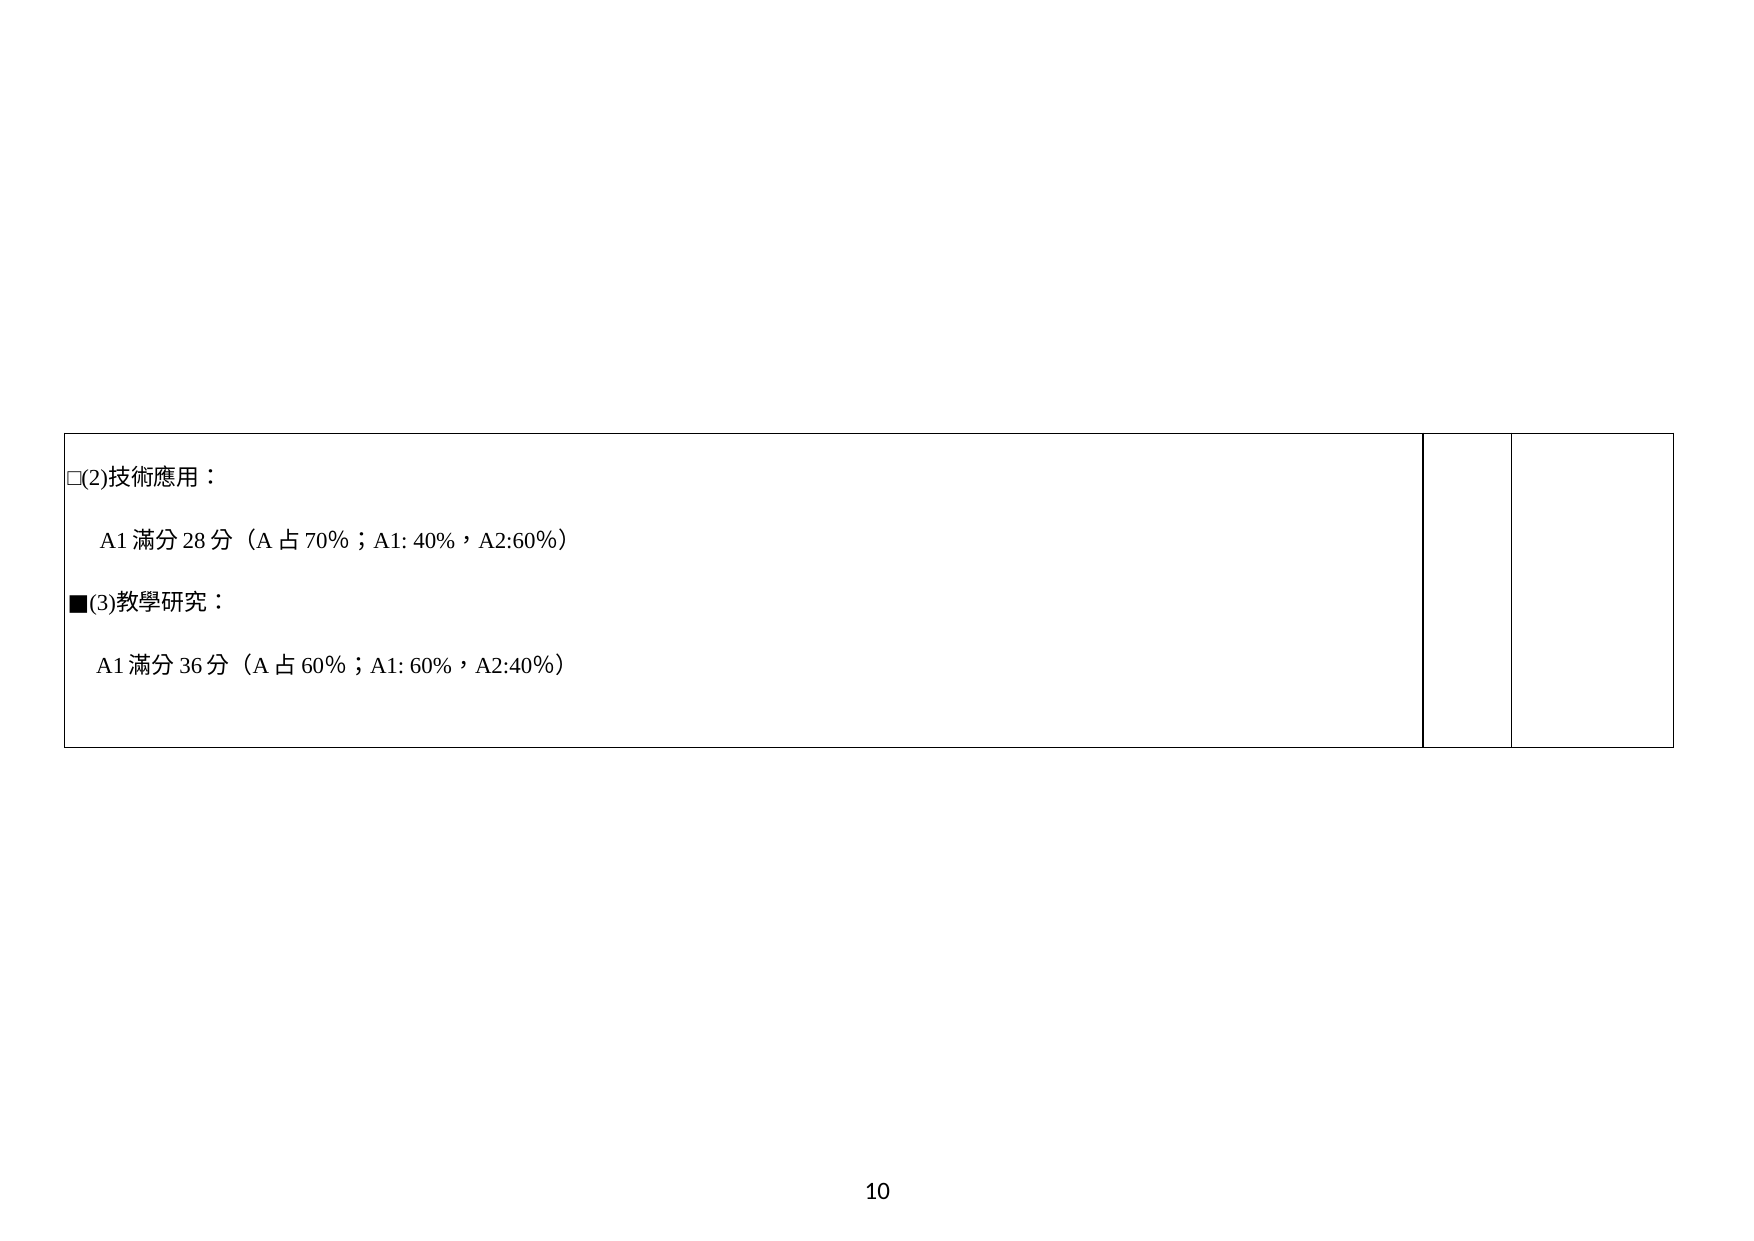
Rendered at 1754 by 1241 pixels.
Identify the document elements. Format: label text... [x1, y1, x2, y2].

table_cell [1512, 434, 1673, 747]
table_cell □(2)技術應用： A1滿分28分（A占70％；A1: 40%，A2:60％） ■(3)教學研究： A1滿分36分（A占60％；A1: 60%，A2:40％） [65, 434, 1422, 747]
table_cell [1674, 433, 1688, 747]
table_cell [1424, 434, 1511, 747]
